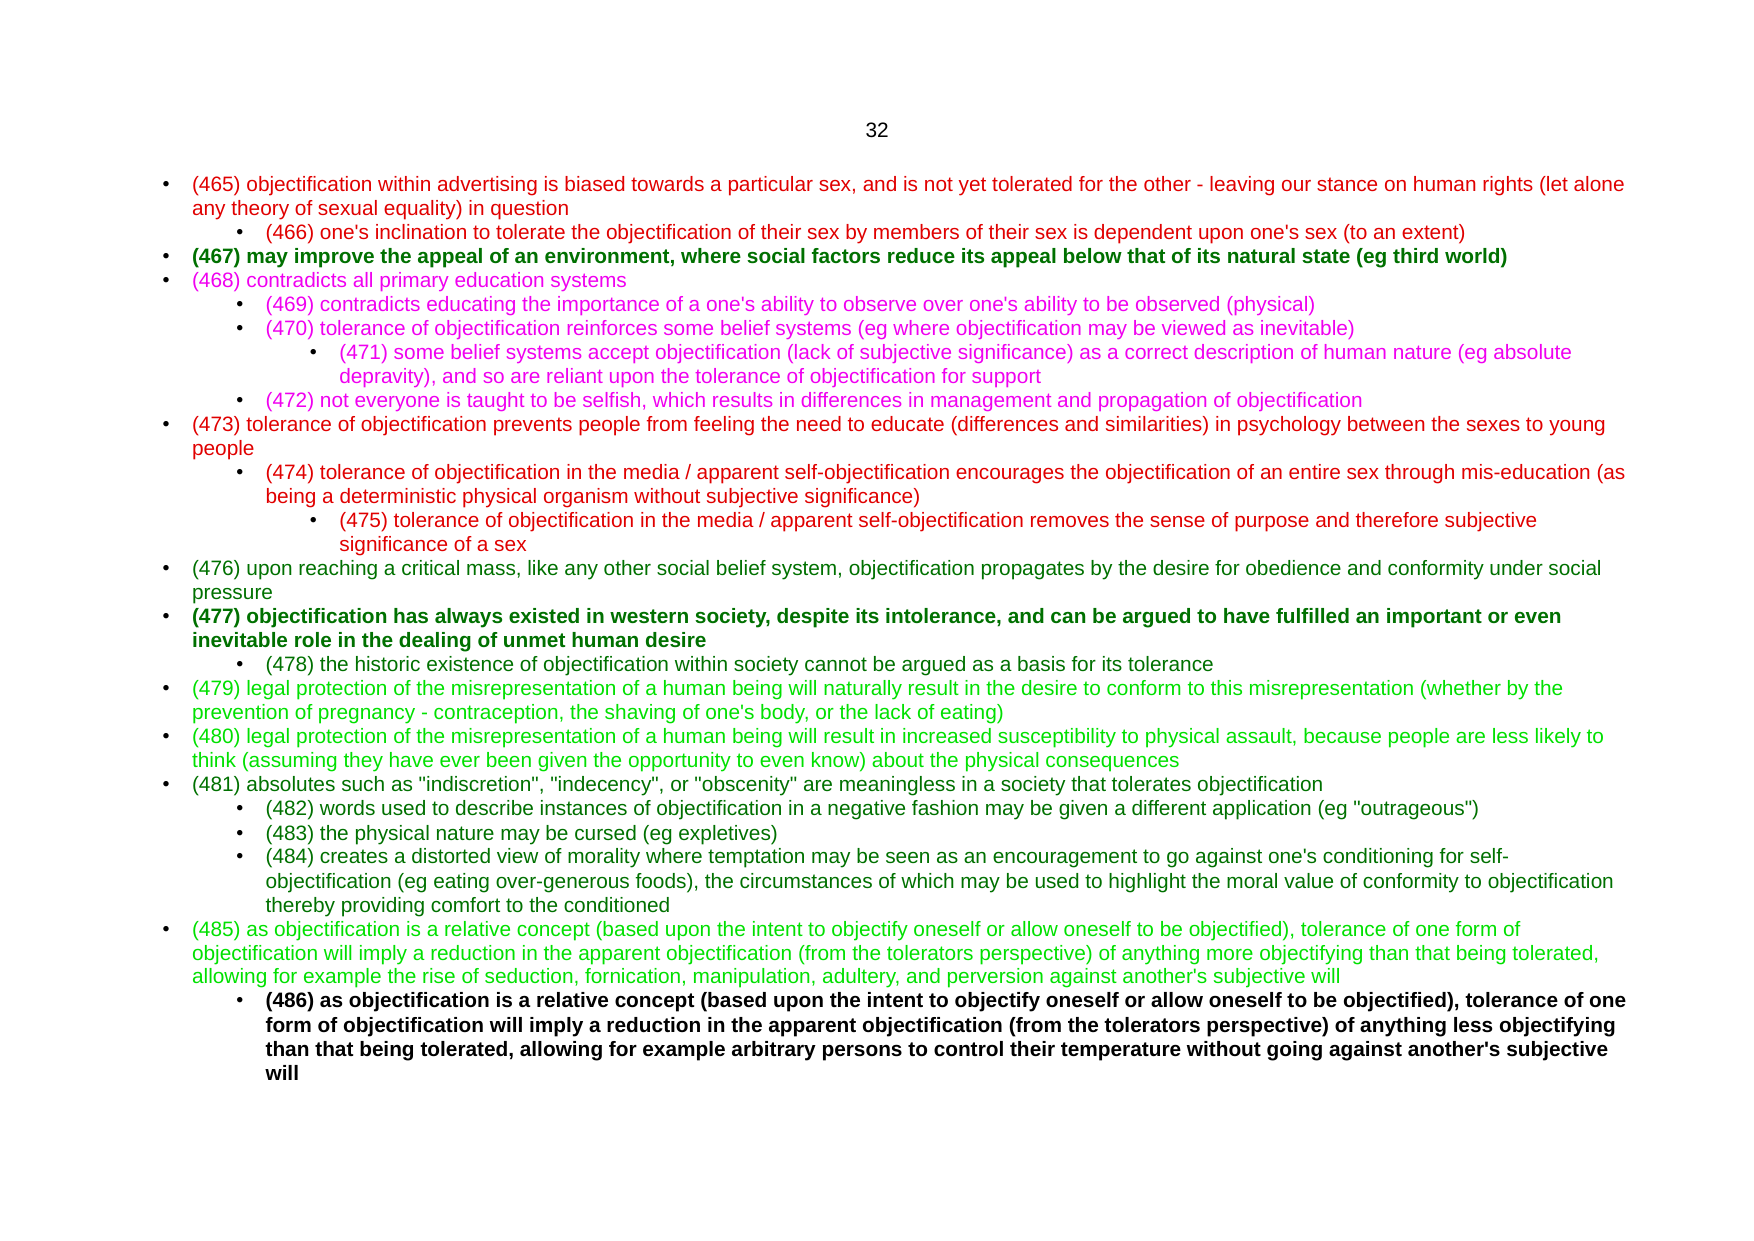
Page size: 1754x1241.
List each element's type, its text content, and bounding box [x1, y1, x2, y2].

list (467) may improve the appeal of an environment, where social factors reduce its appeal below that of its natural state (eg third world) [162, 244, 1636, 268]
list (475) tolerance of objectification in the media / apparent self-objectification removes the sense of purpose and therefore subjective significance of a sex [309, 508, 1636, 556]
list (470) tolerance of objectification reinforces some belief systems (eg where objectification may be viewed as inevitable) [236, 316, 1636, 340]
list (479) legal protection of the misrepresentation of a human being will naturally result in the desire to conform to this misrepresentation (whether by the prevention of pregnancy - contraception, the shaving of one's body, or the lack of eating) [162, 676, 1636, 724]
list (469) contradicts educating the importance of a one's ability to observe over one's ability to be observed (physical) [236, 292, 1636, 316]
list (482) words used to describe instances of objectification in a negative fashion may be given a different application (eg "outrageous") [236, 796, 1636, 820]
list (465) objectification within advertising is biased towards a particular sex, and is not yet tolerated for the other - leaving our stance on human rights (let alone any theory of sexual equality) in question [162, 172, 1636, 219]
list (477) objectification has always existed in western society, despite its intolerance, and can be argued to have fulfilled an important or even inevitable role in the dealing of unmet human desire [162, 604, 1636, 652]
list (484) creates a distorted view of morality where temptation may be seen as an encouragement to go against one's conditioning for self-objectification (eg eating over-generous foods), the circumstances of which may be used to highlight the moral value of conformity to objectification thereby providing comfort to the conditioned [236, 844, 1636, 916]
list (480) legal protection of the misrepresentation of a human being will result in increased susceptibility to physical assault, because people are less likely to think (assuming they have ever been given the opportunity to even know) about the physical consequences [162, 724, 1636, 772]
list (474) tolerance of objectification in the media / apparent self-objectification encourages the objectification of an entire sex through mis-education (as being a deterministic physical organism without subjective significance) [236, 460, 1636, 508]
list (472) not everyone is taught to be selfish, which results in differences in management and propagation of objectification [236, 388, 1636, 412]
list (473) tolerance of objectification prevents people from feeling the need to educate (differences and similarities) in psychology between the sexes to young people [162, 412, 1636, 460]
list (478) the historic existence of objectification within society cannot be argued as a basis for its tolerance [236, 652, 1636, 676]
list (486) as objectification is a relative concept (based upon the intent to objectify oneself or allow oneself to be objectified), tolerance of one form of objectification will imply a reduction in the apparent objectification (from the tolerators perspective) of anything less objectifying than that being tolerated, allowing for example arbitrary persons to control their temperature without going against another's subjective will [236, 988, 1636, 1084]
list (483) the physical nature may be cursed (eg expletives) [236, 820, 1636, 844]
list (476) upon reaching a critical mass, like any other social belief system, objectification propagates by the desire for obedience and conformity under social pressure [162, 556, 1636, 604]
list (471) some belief systems accept objectification (lack of subjective significance) as a correct description of human nature (eg absolute depravity), and so are reliant upon the tolerance of objectification for support [309, 340, 1636, 388]
list (468) contradicts all primary education systems [162, 268, 1636, 292]
list (466) one's inclination to tolerate the objectification of their sex by members of their sex is dependent upon one's sex (to an extent) [236, 219, 1636, 244]
list (485) as objectification is a relative concept (based upon the intent to objectify oneself or allow oneself to be objectified), tolerance of one form of objectification will imply a reduction in the apparent objectification (from the tolerators perspective) of anything more objectifying than that being tolerated, allowing for example the rise of seduction, fornication, manipulation, adultery, and perversion against another's subjective will [162, 916, 1636, 988]
list (481) absolutes such as "indiscretion", "indecency", or "obscenity" are meaningless in a society that tolerates objectification [162, 772, 1636, 796]
